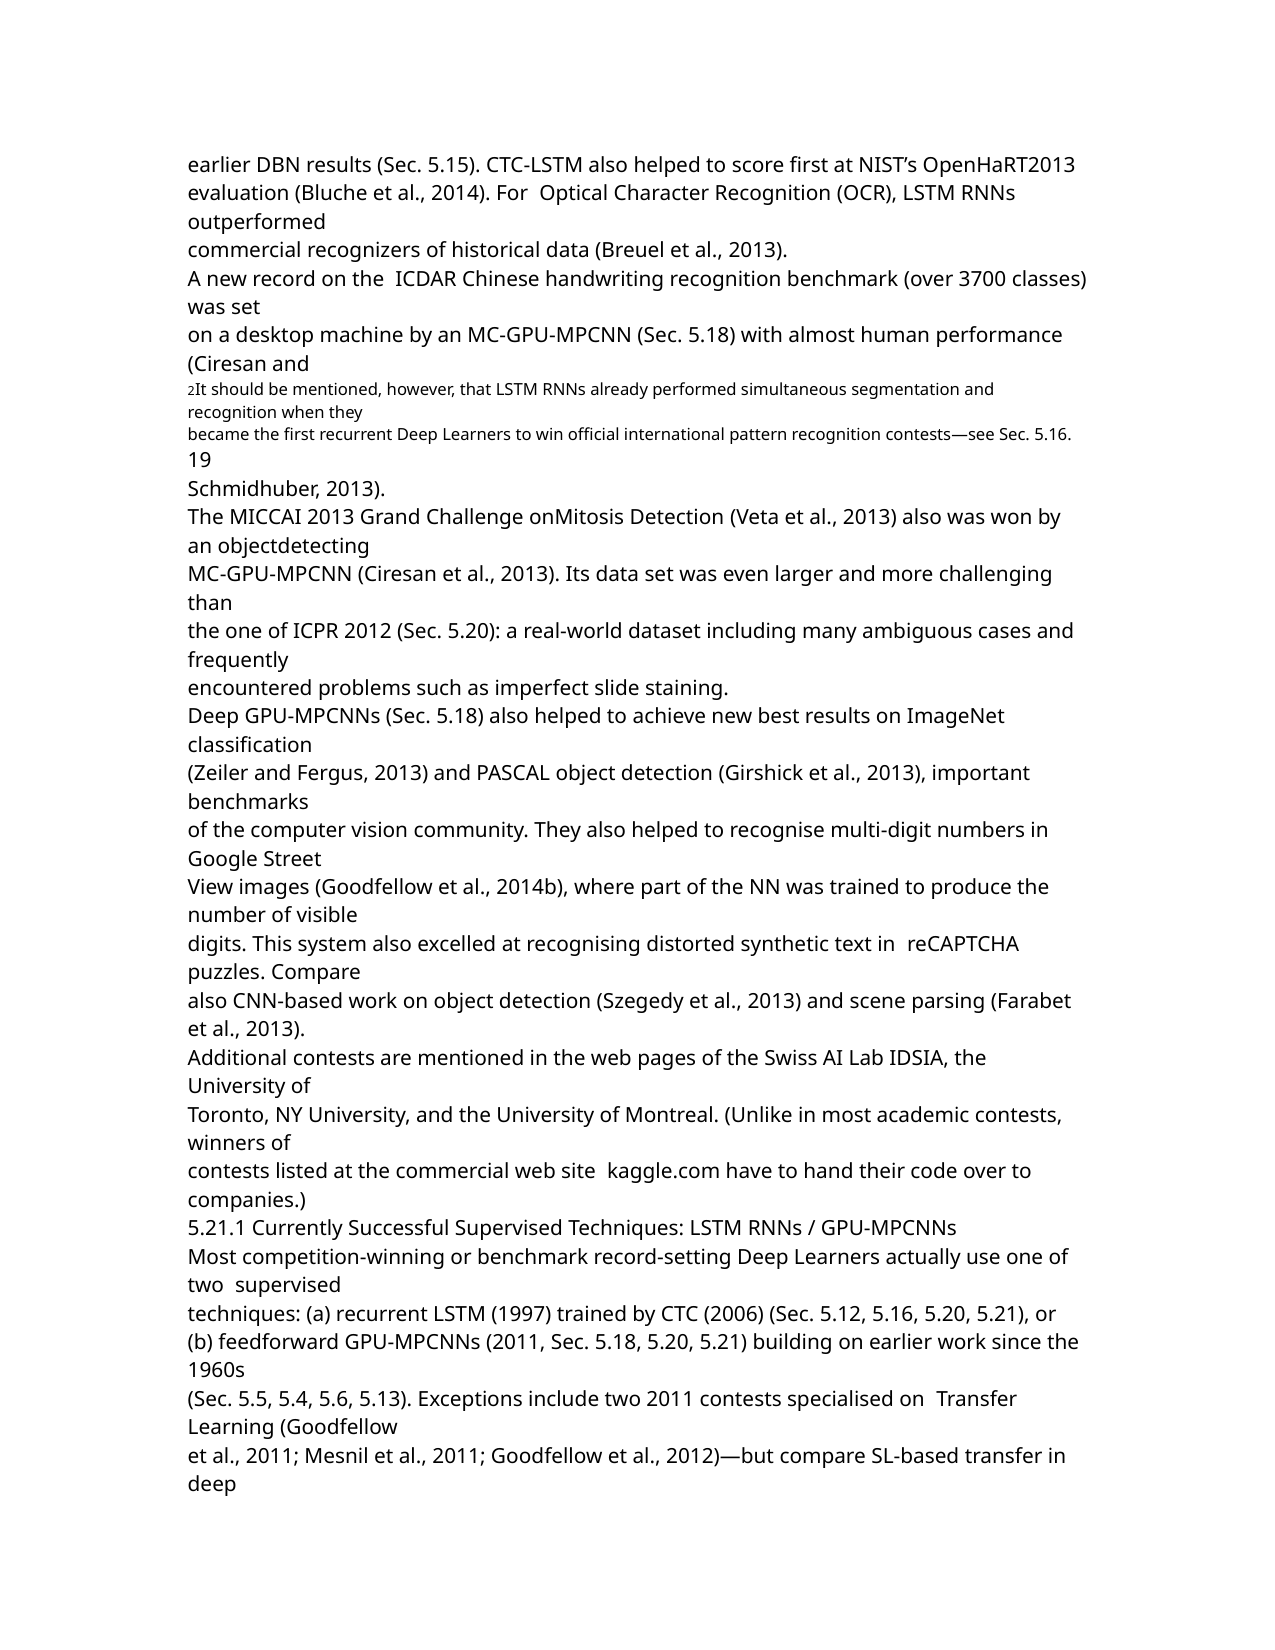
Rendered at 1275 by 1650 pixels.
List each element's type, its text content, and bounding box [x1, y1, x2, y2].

text earlier DBN results (Sec. 5.15). CTC-LSTM also helped to score first at NIST’s OpenHaRT2013 [187, 150, 1087, 178]
text of the computer vision community. They also helped to recognise multi-digit numbers in Google Street [187, 815, 1087, 872]
text A new record on the ICDAR Chinese handwriting recognition benchmark (over 3700 classes) was set [187, 264, 1087, 321]
text on a desktop machine by an MC-GPU-MPCNN (Sec. 5.18) with almost human performance (Ciresan and [187, 321, 1087, 377]
text 5.21.1 Currently Successful Supervised Techniques: LSTM RNNs / GPU-MPCNNs [187, 1213, 1087, 1242]
text Deep GPU-MPCNNs (Sec. 5.18) also helped to achieve new best results on ImageNet classification [187, 702, 1087, 758]
text encountered problems such as imperfect slide staining. [187, 673, 1087, 702]
text (Zeiler and Fergus, 2013) and PASCAL object detection (Girshick et al., 2013), important benchmarks [187, 758, 1087, 815]
text (b) feedforward GPU-MPCNNs (2011, Sec. 5.18, 5.20, 5.21) building on earlier work since the 1960s [187, 1327, 1087, 1384]
text The MICCAI 2013 Grand Challenge onMitosis Detection (Veta et al., 2013) also was won by an objectdetecting [187, 502, 1087, 559]
text et al., 2011; Mesnil et al., 2011; Goodfellow et al., 2012)—but compare SL-based transfer in deep [187, 1441, 1087, 1498]
text Additional contests are mentioned in the web pages of the Swiss AI Lab IDSIA, the University of [187, 1043, 1087, 1100]
text Toronto, NY University, and the University of Montreal. (Unlike in most academic contests, winners of [187, 1100, 1087, 1157]
text evaluation (Bluche et al., 2014). For Optical Character Recognition (OCR), LSTM RNNs outperformed [187, 178, 1087, 235]
text digits. This system also excelled at recognising distorted synthetic text in reCAPTCHA puzzles. Compare [187, 929, 1087, 986]
text 2It should be mentioned, however, that LSTM RNNs already performed simultaneous segmentation and recognition when they [187, 377, 1087, 423]
text 19 [187, 446, 1087, 474]
text became the first recurrent Deep Learners to win official international pattern recognition contests—see Sec. 5.16. [187, 423, 1087, 446]
text MC-GPU-MPCNN (Ciresan et al., 2013). Its data set was even larger and more challenging than [187, 559, 1087, 616]
text Most competition-winning or benchmark record-setting Deep Learners actually use one of two supervised [187, 1242, 1087, 1299]
text commercial recognizers of historical data (Breuel et al., 2013). [187, 235, 1087, 264]
text Schmidhuber, 2013). [187, 474, 1087, 502]
text the one of ICPR 2012 (Sec. 5.20): a real-world dataset including many ambiguous cases and frequently [187, 616, 1087, 673]
text (Sec. 5.5, 5.4, 5.6, 5.13). Exceptions include two 2011 contests specialised on Transfer Learning (Goodfellow [187, 1384, 1087, 1441]
text contests listed at the commercial web site kaggle.com have to hand their code over to companies.) [187, 1157, 1087, 1213]
text techniques: (a) recurrent LSTM (1997) trained by CTC (2006) (Sec. 5.12, 5.16, 5.20, 5.21), or [187, 1299, 1087, 1327]
text also CNN-based work on object detection (Szegedy et al., 2013) and scene parsing (Farabet et al., 2013). [187, 986, 1087, 1043]
text View images (Goodfellow et al., 2014b), where part of the NN was trained to produce the number of visible [187, 872, 1087, 929]
